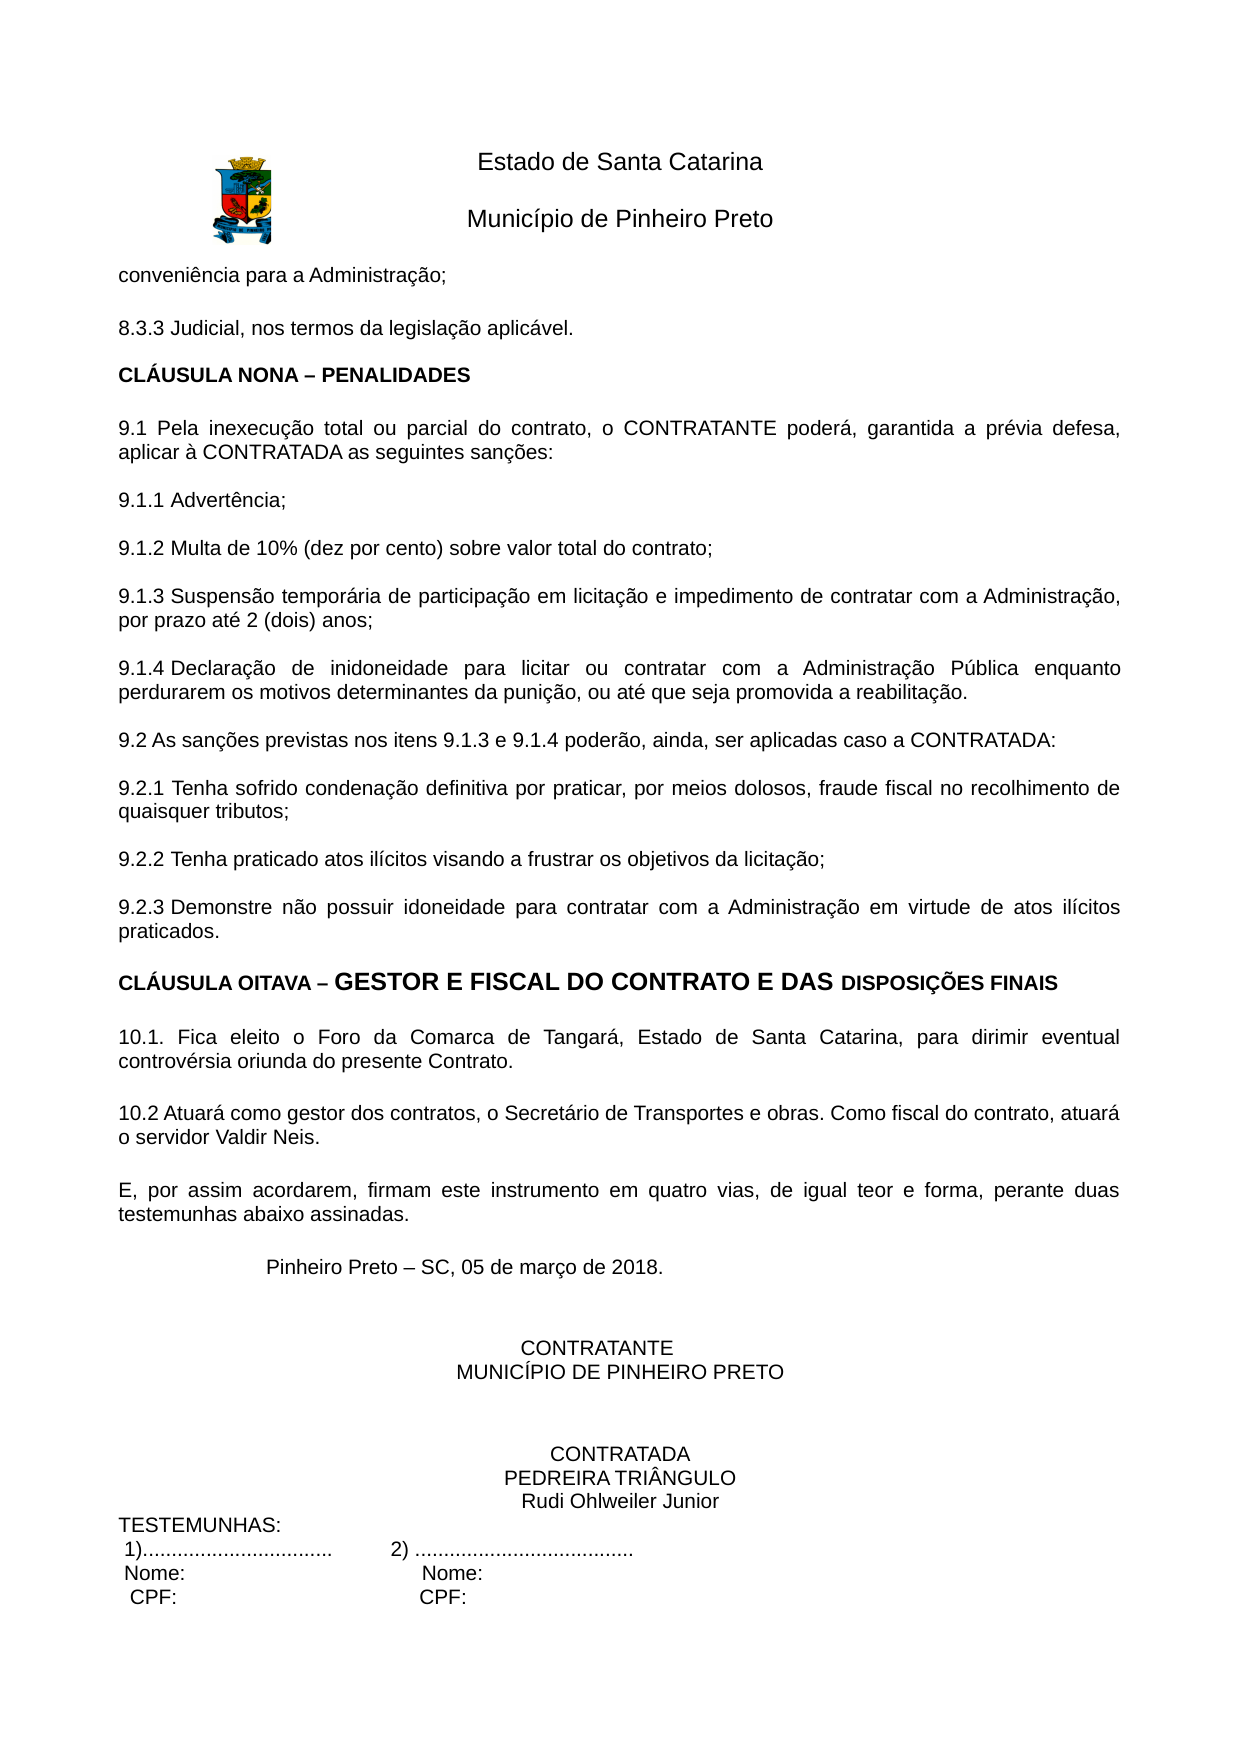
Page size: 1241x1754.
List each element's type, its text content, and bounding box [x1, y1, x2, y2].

text 8.3.3 Judicial, nos termos da legislação aplicável. [118, 315, 1122, 363]
text 9.2.3 Demonstre não possuir idoneidade para contratar com a Administração em virtude de atos ilícitos praticados. [118, 895, 1122, 943]
text MUNICÍPIO DE PINHEIRO PRETO [118, 1360, 1122, 1384]
text CPF: CPF: [118, 1585, 1122, 1609]
text 9.1.4 Declaração de inidoneidade para licitar ou contratar com a Administração Pública enquanto perdurarem os motivos determinantes da punição, ou até que seja promovida a reabilitação. [118, 656, 1122, 703]
text Nome: Nome: [118, 1561, 1122, 1585]
text 9.1.1 Advertência; [118, 488, 1122, 512]
text TESTEMUNHAS: [118, 1513, 1122, 1537]
text 10.2 Atuará como gestor dos contratos, o Secretário de Transportes e obras. Como fiscal do contrato, atuará o servidor Valdir Neis. [118, 1101, 1122, 1149]
text PEDREIRA TRIÂNGULO [118, 1465, 1122, 1489]
text Rudi Ohlweiler Junior [118, 1489, 1122, 1513]
text 9.1 Pela inexecução total ou parcial do contrato, o CONTRATANTE poderá, garantida a prévia defesa, aplicar à CONTRATADA as seguintes sanções: [118, 416, 1122, 464]
text 10.1. Fica eleito o Foro da Comarca de Tangará, Estado de Santa Catarina, para dirimir eventual controvérsia oriunda do presente Contrato. [118, 1024, 1122, 1072]
text CLÁUSULA OITAVA – GESTOR E FISCAL DO CONTRATO E DAS DISPOSIÇÕES FINAIS [118, 967, 1122, 996]
text 9.2 As sanções previstas nos itens 9.1.3 e 9.1.4 poderão, ainda, ser aplicadas caso a CONTRATADA: [118, 727, 1122, 751]
text 1)................................. 2) ...................................... [118, 1537, 1122, 1561]
text CONTRATANTE [118, 1336, 1122, 1360]
text 9.2.2 Tenha praticado atos ilícitos visando a frustrar os objetivos da licitação; [118, 847, 1122, 871]
text conveniência para a Administração; [118, 263, 1122, 315]
text 9.2.1 Tenha sofrido condenação definitiva por praticar, por meios dolosos, fraude fiscal no recolhimento de quaisquer tributos; [118, 775, 1122, 823]
text 9.1.3 Suspensão temporária de participação em licitação e impedimento de contratar com a Administração, por prazo até 2 (dois) anos; [118, 584, 1122, 632]
text E, por assim acordarem, firmam este instrumento em quatro vias, de igual teor e forma, perante duas testemunhas abaixo assinadas. [118, 1178, 1122, 1226]
picture [212, 155, 272, 245]
text Pinheiro Preto – SC, 05 de março de 2018. [118, 1254, 1122, 1278]
text CONTRATADA [118, 1441, 1122, 1465]
text 9.1.2 Multa de 10% (dez por cento) sobre valor total do contrato; [118, 536, 1122, 560]
text CLÁUSULA NONA – PENALIDADES [118, 363, 1122, 387]
